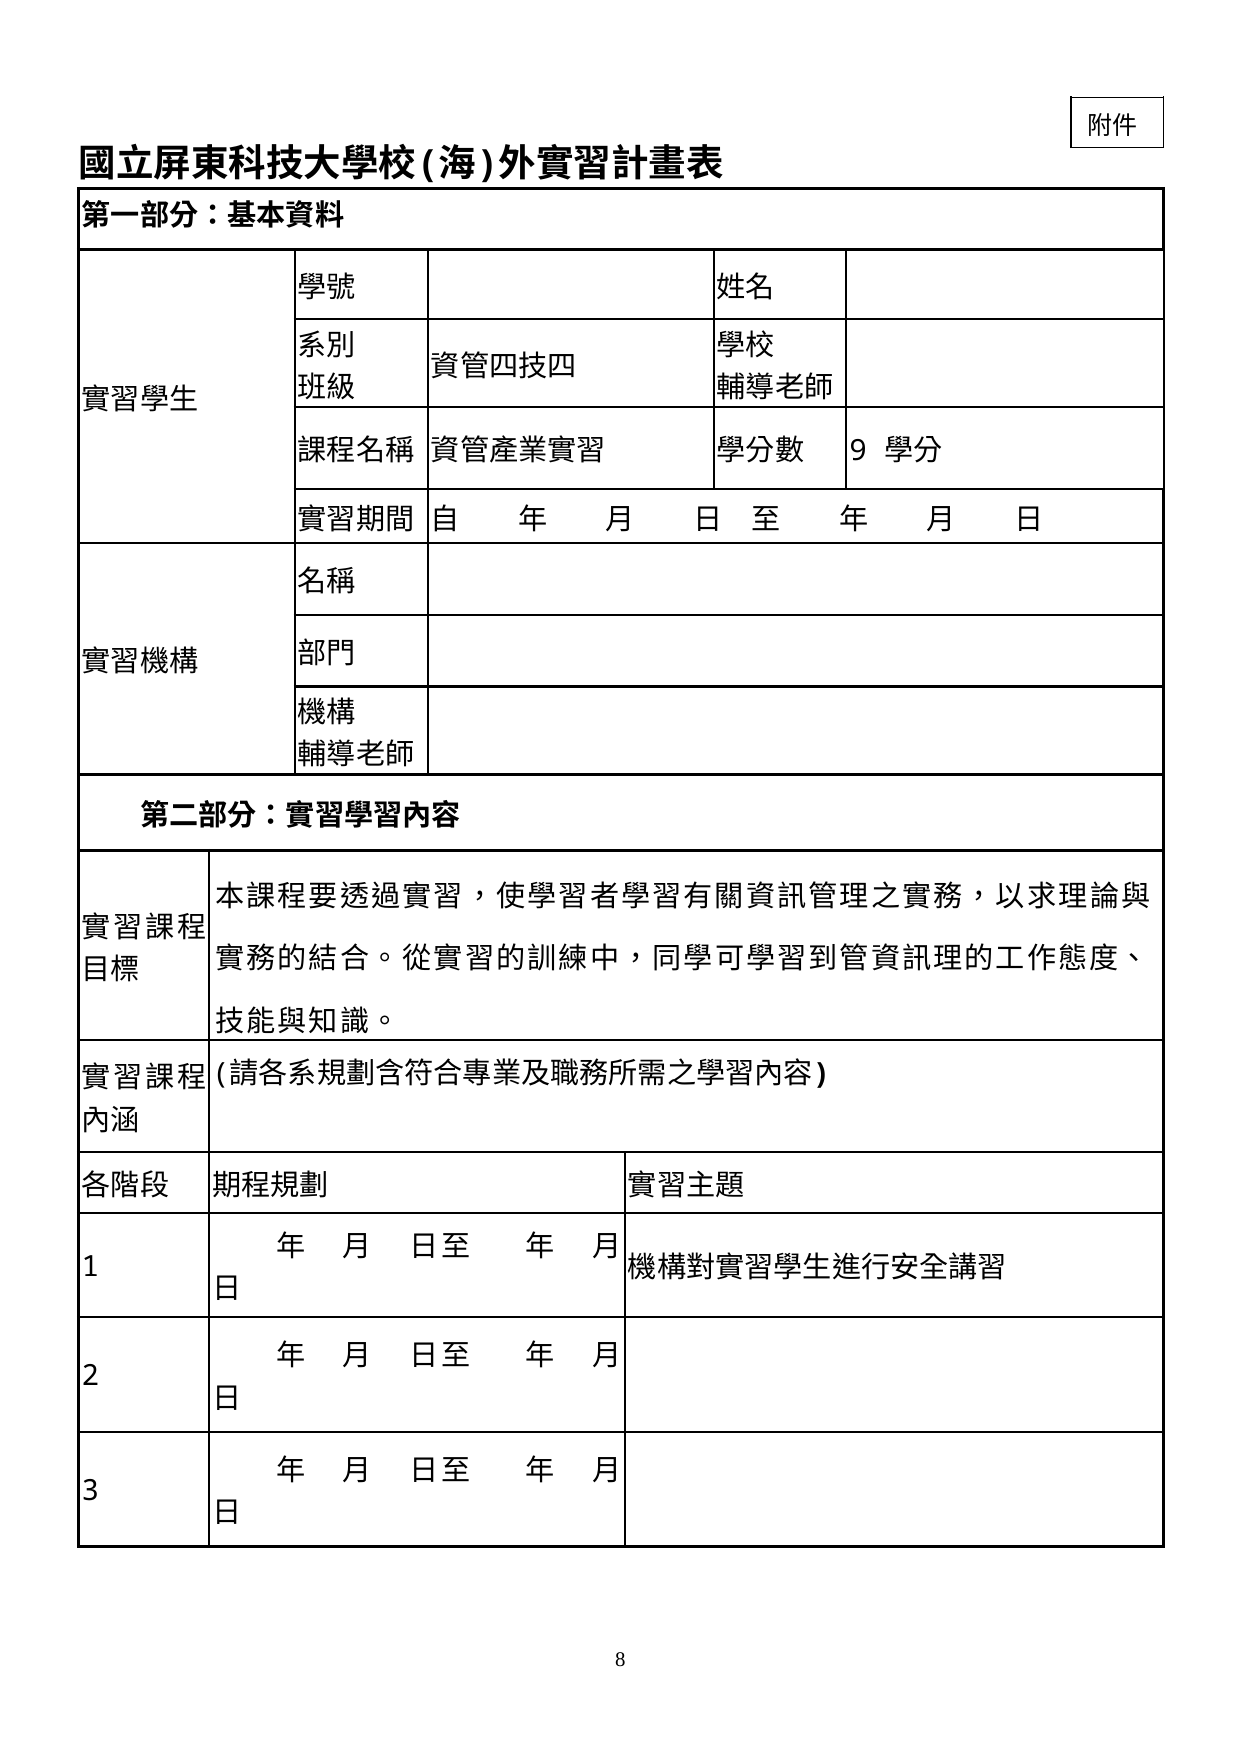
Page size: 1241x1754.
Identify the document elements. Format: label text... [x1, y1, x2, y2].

table_cell 1 [80, 1214, 208, 1316]
table_cell 年 月 日至 年 月 日 [210, 1433, 624, 1545]
table_cell 年 月 日至 年 月 日 [210, 1318, 624, 1431]
table_cell 機構 輔導老師 [296, 688, 427, 773]
text 國立屏東科技大學校(海)外實習計畫表 [78, 132, 1162, 187]
table_header 第一部分：基本資料 [80, 190, 1162, 248]
table_cell (請各系規劃含符合專業及職務所需之學習內容) [210, 1041, 1162, 1151]
table_cell 實習課程內涵 [80, 1041, 208, 1151]
table_cell 本課程要透過實習，使學習者學習有關資訊管理之實務，以求理論與實務的結合。從實習的訓練中，同學可學習到管資訊理的工作態度、技能與知識。 [210, 852, 1162, 1039]
table_cell 名稱 [296, 544, 427, 614]
table_cell 課程名稱 [296, 408, 427, 487]
table_cell 2 [80, 1318, 208, 1431]
table_cell 實習主題 [626, 1153, 1162, 1212]
table_cell 學校 輔導老師 [715, 320, 845, 406]
table_cell 學號 [296, 251, 427, 318]
table_cell 實習期間 [296, 490, 427, 542]
table_cell 實習學生 [80, 251, 294, 542]
table_cell 9 學分 [847, 408, 1163, 487]
table_cell [429, 616, 1162, 685]
table_cell [429, 688, 1162, 773]
table_cell 實習課程目標 [80, 852, 208, 1039]
text 附件 [1087, 106, 1148, 139]
table_cell 姓名 [715, 251, 845, 318]
table_cell 學分數 [715, 408, 845, 487]
table_cell 期程規劃 [210, 1153, 624, 1212]
table_cell [429, 544, 1162, 614]
table_cell 實習機構 [80, 544, 294, 773]
table_cell 年 月 日至 年 月 日 [210, 1214, 624, 1316]
text 國立屏東科技大學校(海)外實習計畫表 [1072, 98, 1163, 147]
table_cell 機構對實習學生進行安全講習 [626, 1214, 1162, 1316]
table_cell [429, 251, 713, 318]
table_cell 資管四技四 [429, 320, 713, 406]
table_cell 自 年 月 日 至 年 月 日 [429, 490, 1162, 542]
table_cell 資管產業實習 [429, 408, 713, 487]
table_cell [626, 1433, 1162, 1545]
table_cell 3 [80, 1433, 208, 1545]
table_cell 第二部分：實習學習內容 [80, 776, 1162, 849]
table_cell [847, 320, 1163, 406]
table_cell 各階段 [80, 1153, 208, 1212]
table_cell [847, 251, 1163, 318]
table_cell 部門 [296, 616, 427, 685]
table_cell [626, 1318, 1162, 1431]
table_cell 系別 班級 [296, 320, 427, 406]
